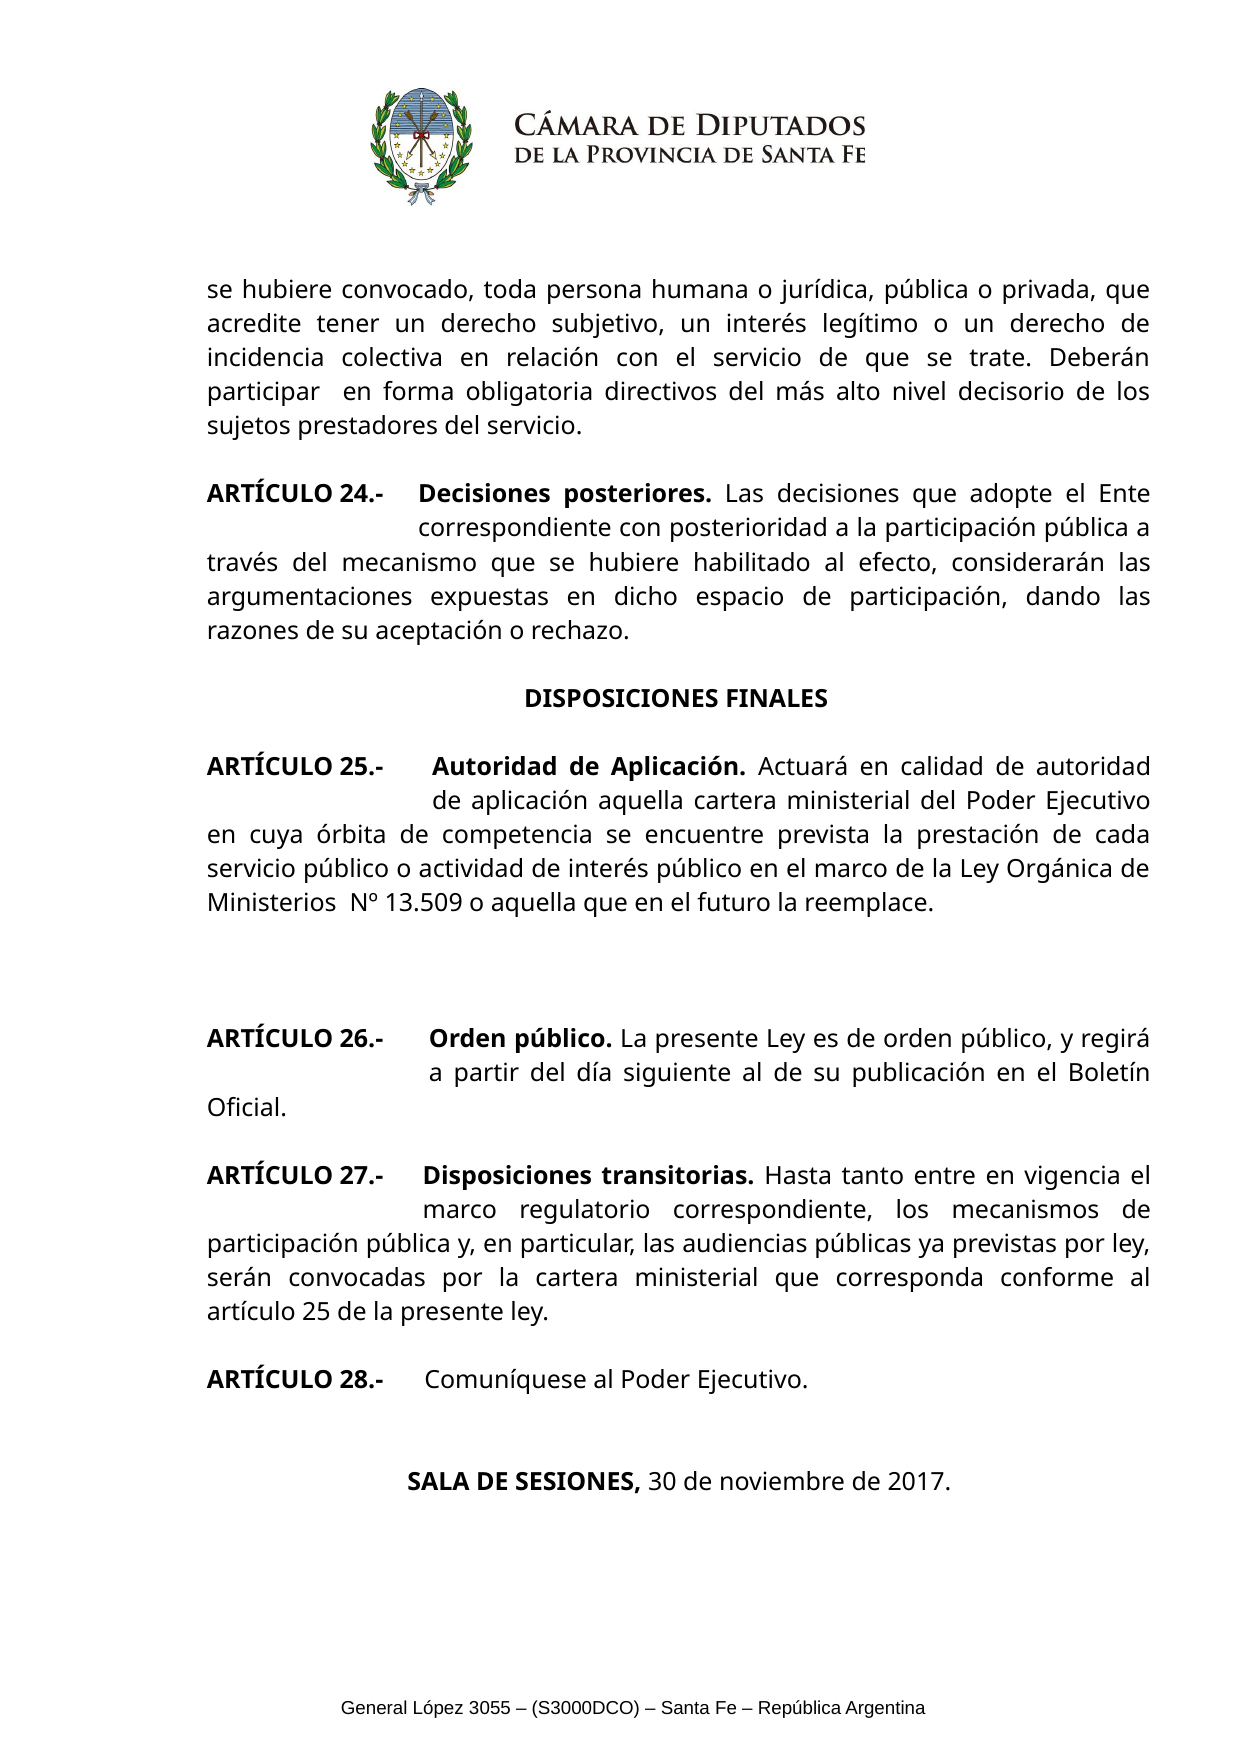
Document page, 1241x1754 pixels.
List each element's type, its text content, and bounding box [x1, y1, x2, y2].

text Autoridad de Aplicación. Actuará en calidad de autoridad de aplicación aquella cartera ministerial del Poder Ejecutivo en cuya órbita de competencia se encuentre prevista la prestación de cada servicio público o actividad de interés público en el marco de la Ley Orgánica de Ministerios Nº 13.509 o aquella que en el futuro la reemplace. [207, 748, 1152, 919]
text Orden público. La presente Ley es de orden público, y regirá a partir del día siguiente al de su publicación en el Boletín Oficial. [207, 1021, 1152, 1123]
table_header ARTÍCULO 28.- [207, 1362, 424, 1412]
table_header ARTÍCULO 25.- [207, 749, 432, 799]
text Comuníquese al Poder Ejecutivo. [424, 1362, 1152, 1396]
table_header ARTÍCULO 26.- [207, 1021, 429, 1071]
text Disposiciones transitorias. Hasta tanto entre en vigencia el marco regulatorio correspondiente, los mecanismos de participación pública y, en particular, las audiencias públicas ya previstas por ley, serán convocadas por la cartera ministerial que corresponda conforme al artículo 25 de la presente ley. [207, 1157, 1152, 1328]
text SALA DE SESIONES, 30 de noviembre de 2017. [207, 1464, 1152, 1498]
table_header ARTÍCULO 27.- [207, 1157, 423, 1208]
text Decisiones posteriores. Las decisiones que adopte el Ente correspondiente con posterioridad a la participación pública a través del mecanismo que se hubiere habilitado al efecto, considerarán las argumentaciones expuestas en dicho espacio de participación, dando las razones de su aceptación o rechazo. [207, 476, 1152, 646]
text se hubiere convocado, toda persona humana o jurídica, pública o privada, que acredite tener un derecho subjetivo, un interés legítimo o un derecho de incidencia colectiva en relación con el servicio de que se trate. Deberán participar en forma obligatoria directivos del más alto nivel decisorio de los sujetos prestadores del servicio. [207, 272, 1152, 442]
picture [370, 88, 866, 210]
table_header ARTÍCULO 24.- [207, 476, 418, 526]
text DISPOSICIONES FINALES [207, 680, 1152, 714]
